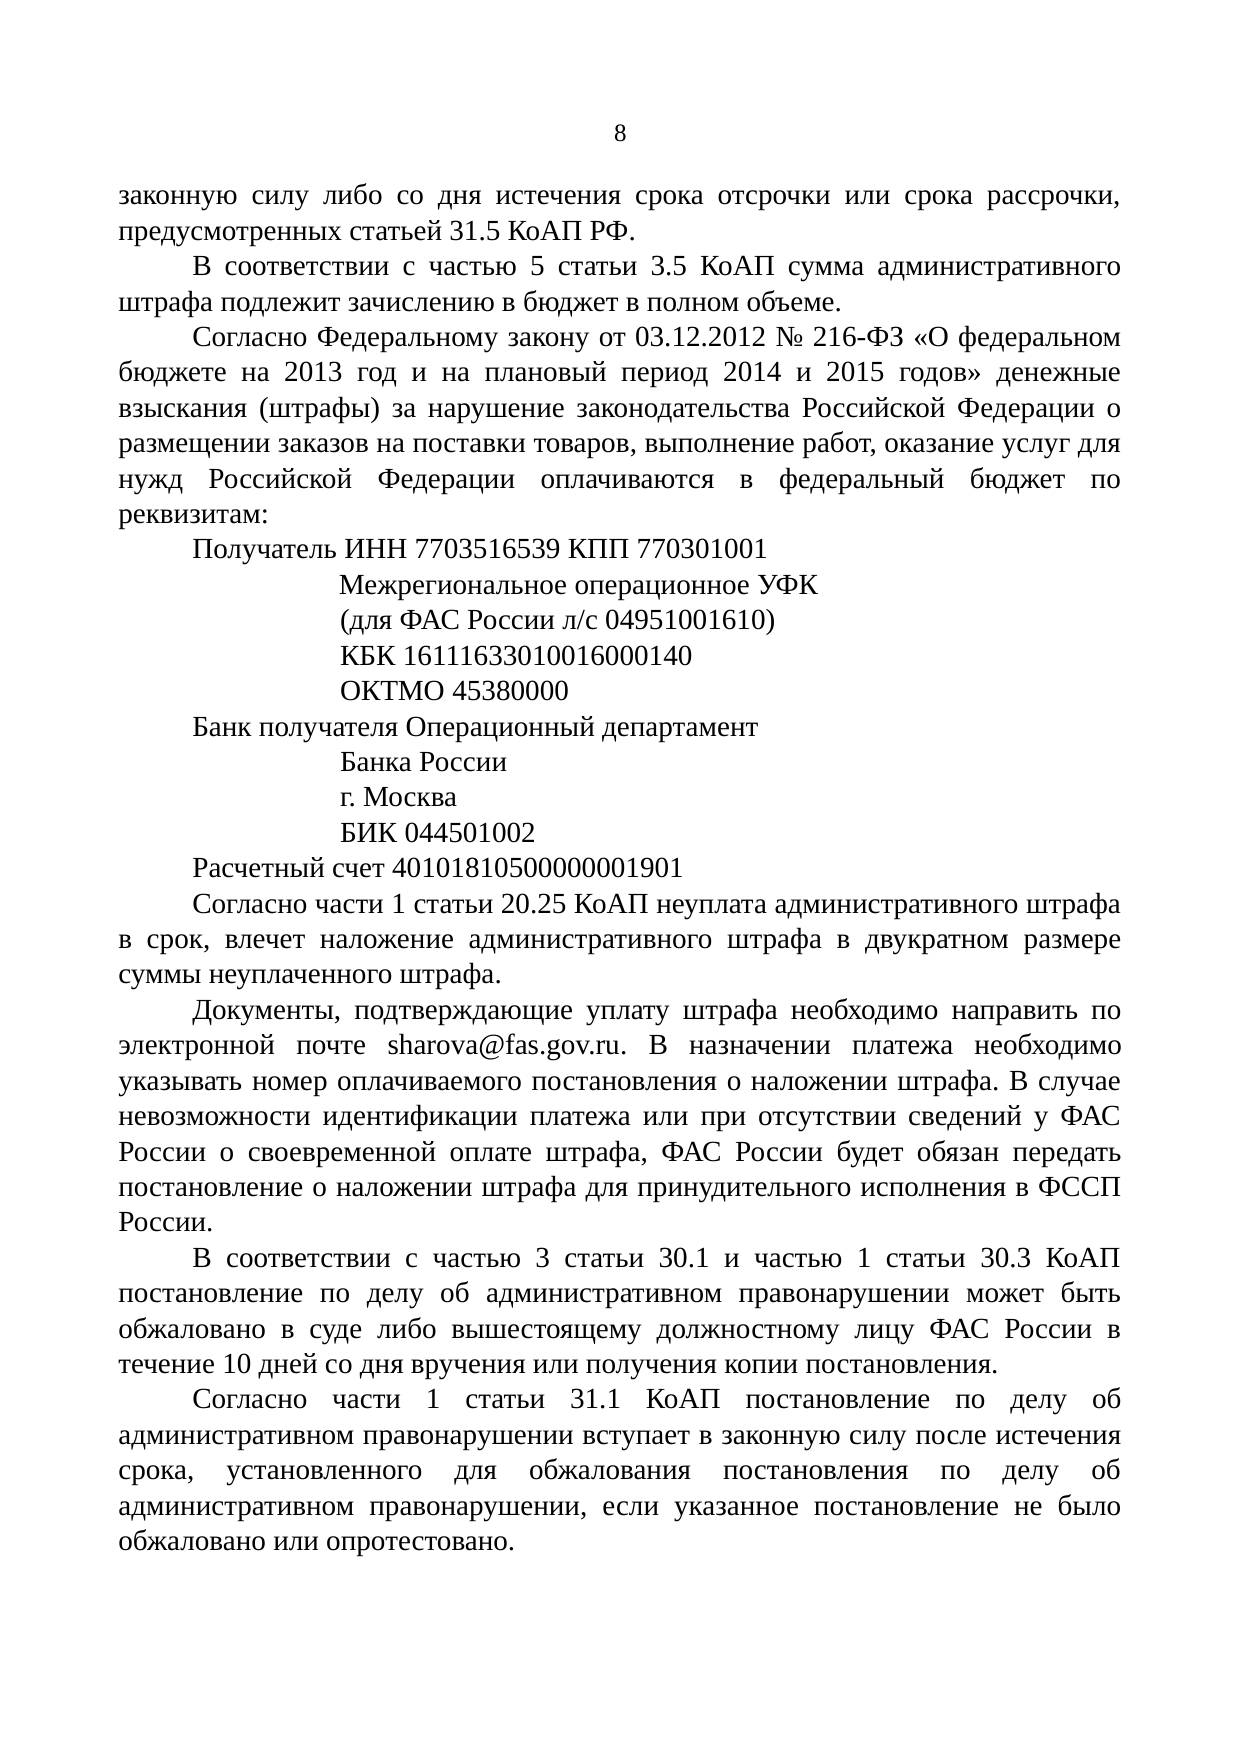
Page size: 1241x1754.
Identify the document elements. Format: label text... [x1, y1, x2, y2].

text КБК 16111633010016000140 [118, 637, 1122, 672]
text Межрегиональное операционное УФК [118, 566, 1122, 601]
text законную силу либо со дня истечения срока отсрочки или срока рассрочки, предусмотренных статьей 31.5 КоАП РФ. [118, 176, 1122, 247]
text БИК 044501002 [118, 814, 1122, 849]
text г. Москва [118, 778, 1122, 814]
text Получатель ИНН 7703516539 КПП 770301001 [118, 531, 1122, 566]
text В соответствии с частью 3 статьи 30.1 и частью 1 статьи 30.3 КоАП постановление по делу об административном правонарушении может быть обжаловано в суде либо вышестоящему должностному лицу ФАС России в течение 10 дней со дня вручения или получения копии постановления. [118, 1239, 1122, 1381]
text (для ФАС России л/с 04951001610) [118, 601, 1122, 637]
text Документы, подтверждающие уплату штрафа необходимо направить по электронной почте sharova@fas.gov.ru. В назначении платежа необходимо указывать номер оплачиваемого постановления о наложении штрафа. В случае невозможности идентификации платежа или при отсутствии сведений у ФАС России о своевременной оплате штрафа, ФАС России будет обязан передать постановление о наложении штрафа для принудительного исполнения в ФССП России. [118, 991, 1122, 1239]
text В соответствии с частью 5 статьи 3.5 КоАП сумма административного штрафа подлежит зачислению в бюджет в полном объеме. [118, 247, 1122, 318]
text ОКТМО 45380000 [118, 672, 1122, 708]
text Согласно части 1 статьи 31.1 КоАП постановление по делу об административном правонарушении вступает в законную силу после истечения срока, установленного для обжалования постановления по делу об административном правонарушении, если указанное постановление не было обжаловано или опротестовано. [118, 1381, 1122, 1558]
text Банк получателя Операционный департамент [118, 708, 1122, 743]
text Согласно части 1 статьи 20.25 КоАП неуплата административного штрафа в срок, влечет наложение административного штрафа в двукратном размере суммы неуплаченного штрафа. [118, 885, 1122, 991]
text Расчетный счет 40101810500000001901 [118, 849, 1122, 885]
text Банка России [118, 743, 1122, 778]
text Согласно Федеральному закону от 03.12.2012 № 216-ФЗ «О федеральном бюджете на 2013 год и на плановый период 2014 и 2015 годов» денежные взыскания (штрафы) за нарушение законодательства Российской Федерации о размещении заказов на поставки товаров, выполнение работ, оказание услуг для нужд Российской Федерации оплачиваются в федеральный бюджет по реквизитам: [118, 318, 1122, 531]
